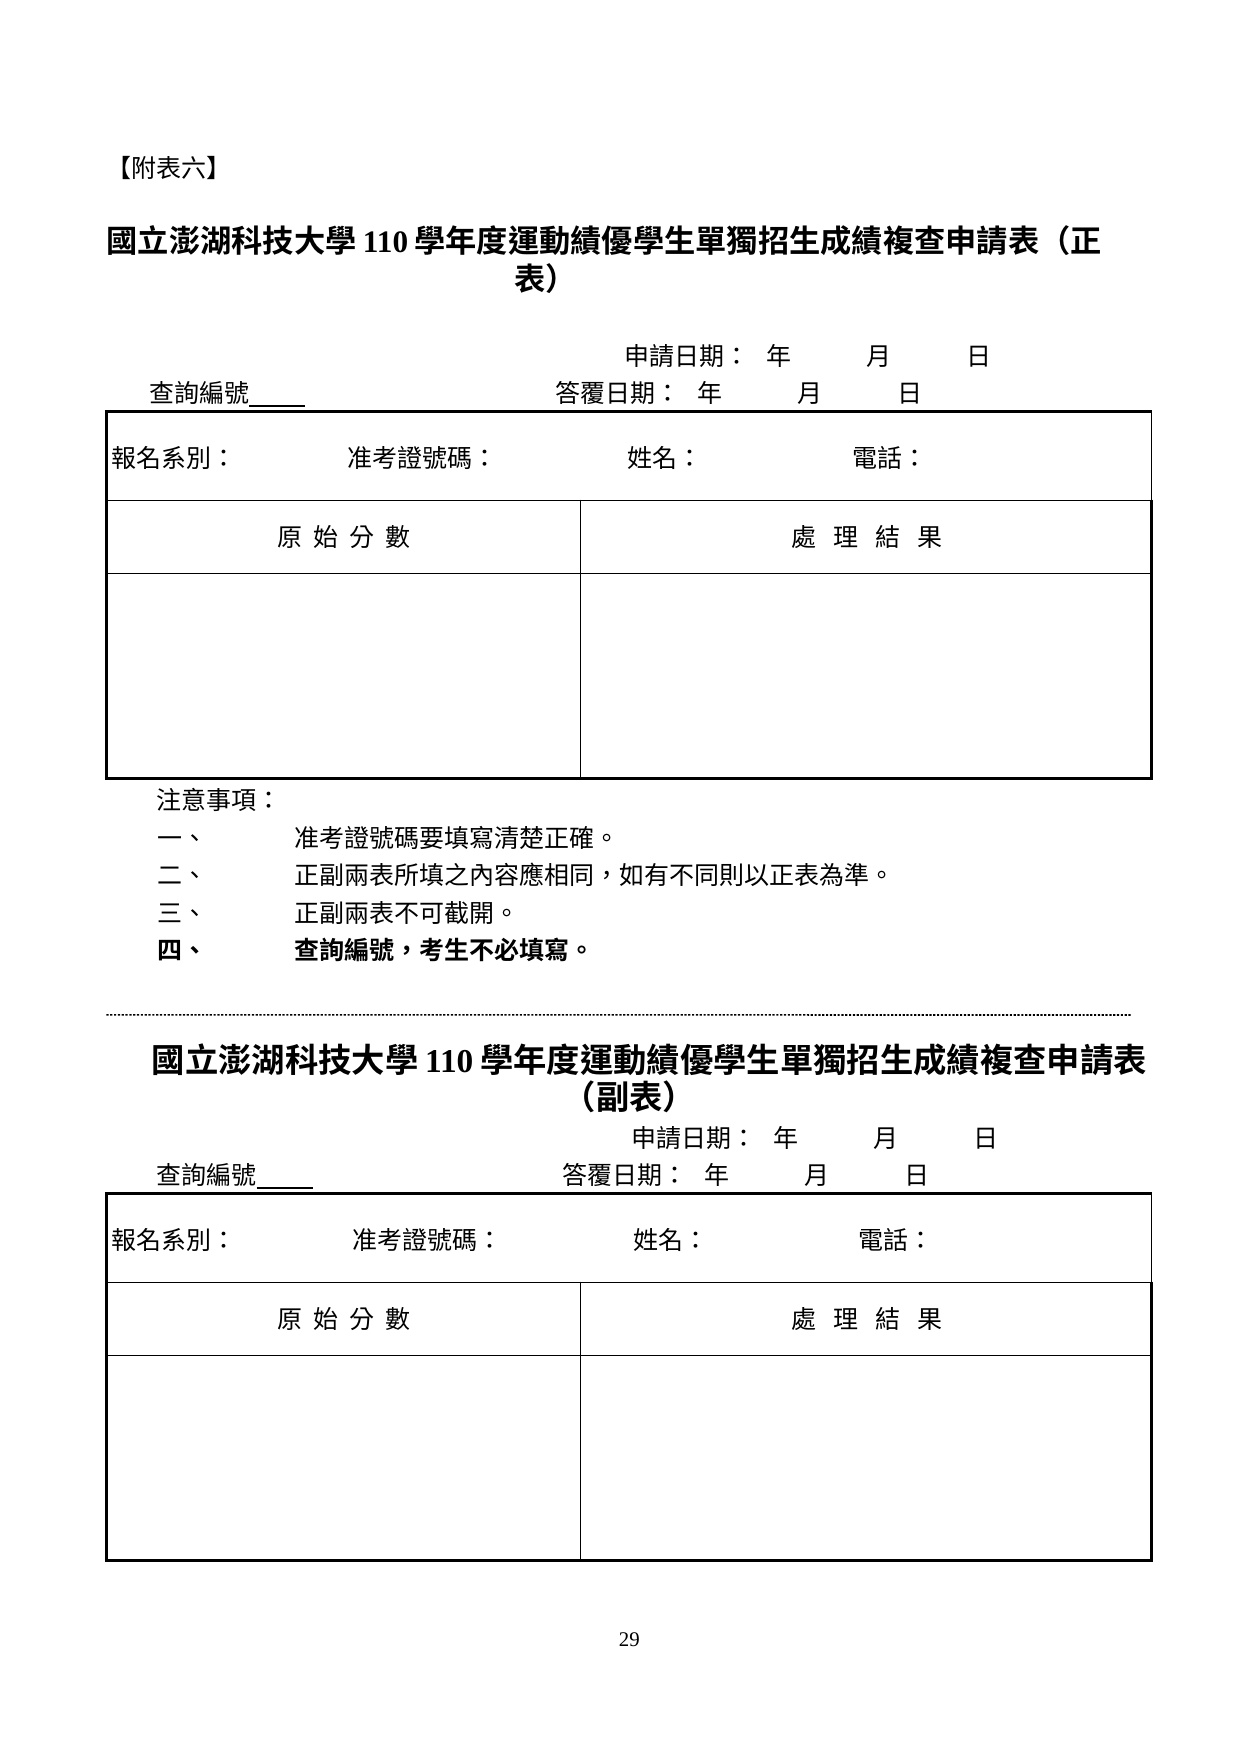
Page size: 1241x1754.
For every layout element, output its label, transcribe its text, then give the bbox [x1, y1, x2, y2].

list 准考證號碼要填寫清楚正確。 [157, 817, 1152, 855]
text 查詢編號 答覆日期： 年 月 日 [106, 1155, 1152, 1192]
table_cell [108, 1356, 580, 1559]
table_cell [581, 1356, 1150, 1559]
text 注意事項： [106, 780, 1152, 817]
table_cell 處 理 結 果 [581, 501, 1150, 573]
table_cell [581, 574, 1150, 777]
text 申請日期： 年 月 日 [106, 335, 1152, 373]
text 申請日期： 年 月 日 [106, 1117, 1152, 1155]
list 正副兩表不可截開。 [157, 892, 1152, 930]
text 查詢編號 答覆日期： 年 月 日 [106, 373, 1152, 410]
table_cell 原 始 分 數 [108, 1283, 580, 1355]
list 正副兩表所填之內容應相同，如有不同則以正表為準。 [157, 855, 1152, 892]
list 查詢編號，考生不必填寫。 [157, 930, 1152, 967]
text 【附表六】 [106, 148, 1152, 185]
table_cell 處 理 結 果 [581, 1283, 1150, 1355]
text 國立澎湖科技大學110學年度運動績優學生單獨招生成績複查申請表（副表） [106, 1042, 1152, 1117]
table_header 報名系別： 准考證號碼： 姓名： 電話： [108, 1195, 1151, 1282]
table_cell [108, 574, 580, 777]
text 國立澎湖科技大學110學年度運動績優學生單獨招生成績複查申請表（正表） [106, 223, 1152, 298]
table_header 報名系別： 准考證號碼： 姓名： 電話： [108, 413, 1151, 499]
table_cell 原 始 分 數 [108, 501, 580, 573]
